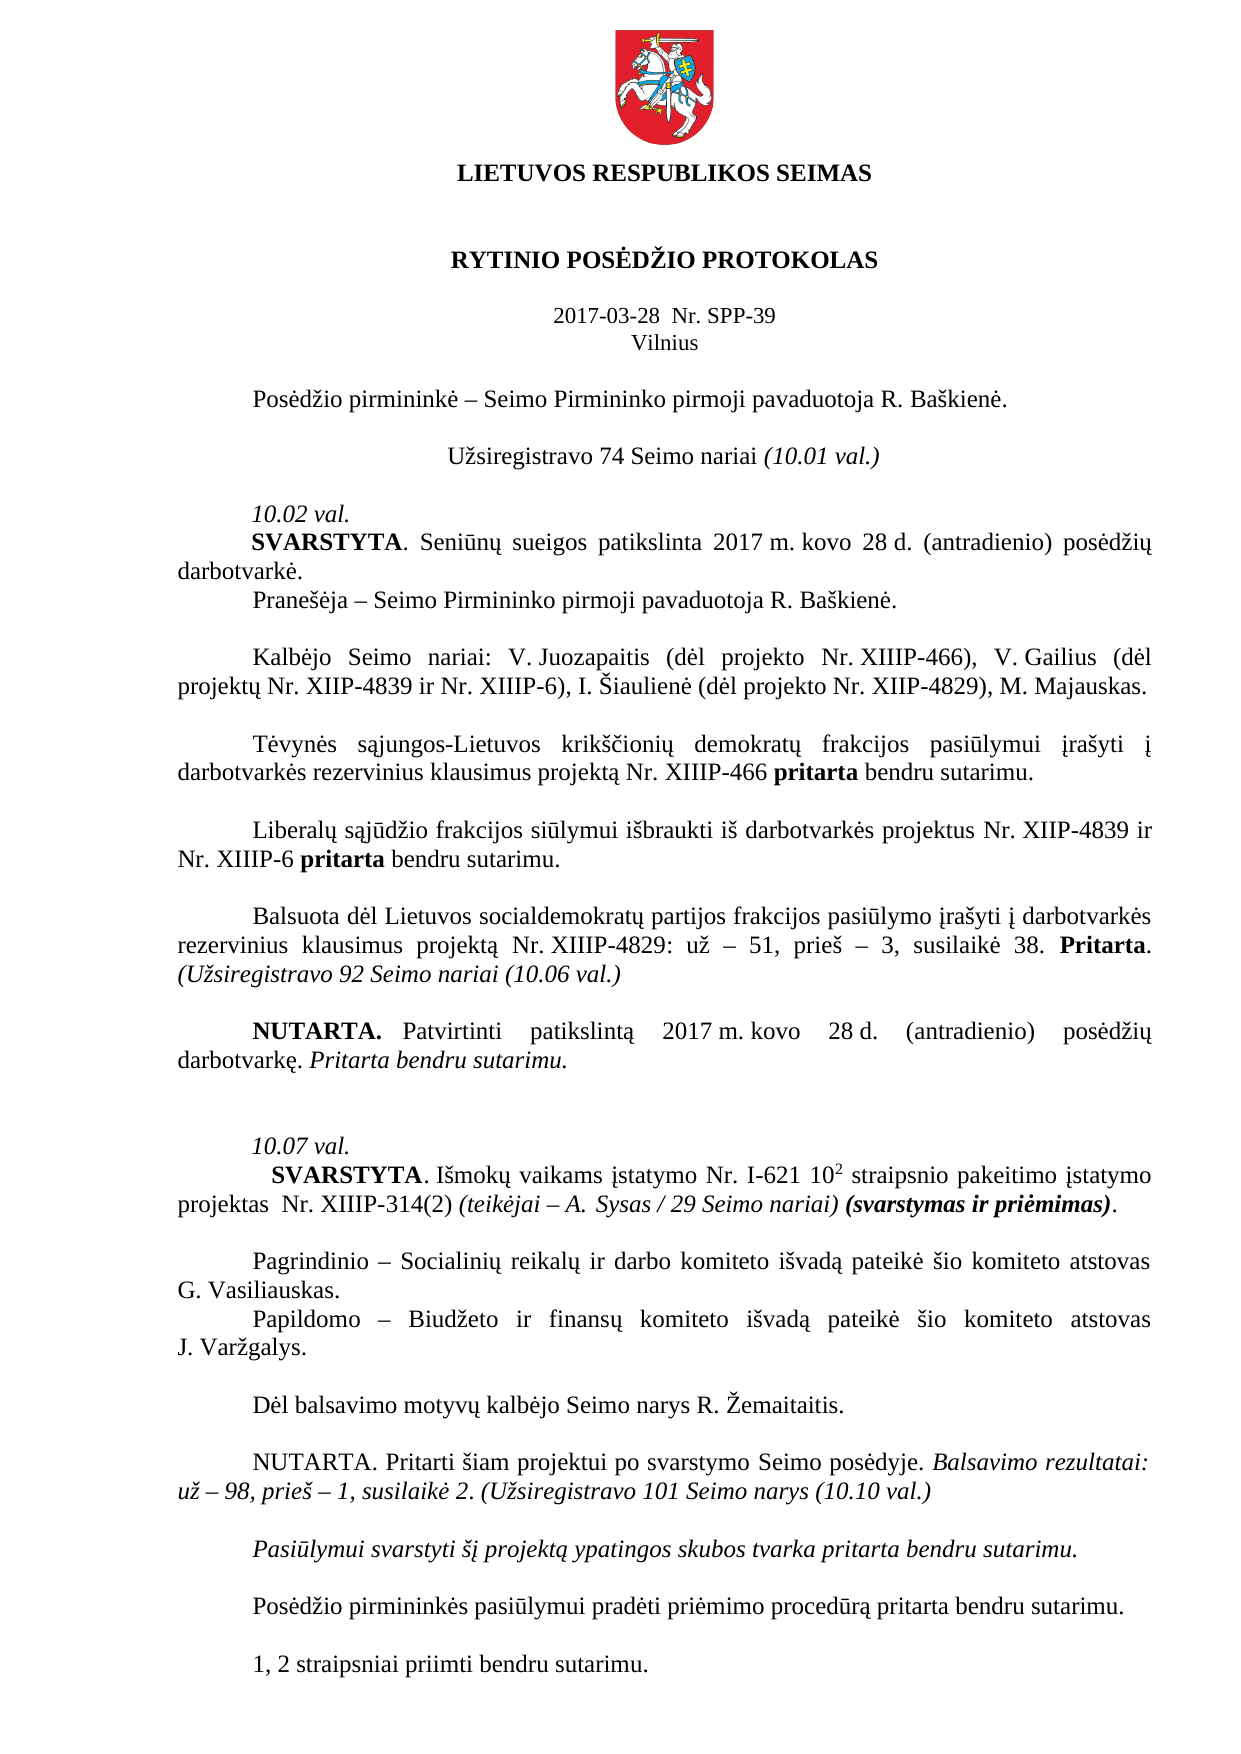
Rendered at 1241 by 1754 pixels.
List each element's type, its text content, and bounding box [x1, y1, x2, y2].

text SVARSTYTA. Išmokų vaikams įstatymo Nr. I-621 102 straipsnio pakeitimo įstatymo projektas Nr. XIIIP-314(2) (teikėjai – A. Sysas / 29 Seimo nariai) (svarstymas ir priėmimas). [177, 1160, 1152, 1217]
text 10.02 val. [177, 499, 1152, 527]
text NUTARTA. Pritarti šiam projektui po svarstymo Seimo posėdyje. Balsavimo rezultatai: už – 98, prieš – 1, susilaikė 2. (Užsiregistravo 101 Seimo narys (10.10 val.) [177, 1447, 1152, 1505]
text Liberalų sąjūdžio frakcijos siūlymui išbraukti iš darbotvarkės projektus Nr. XIIP-4839 ir Nr. XIIIP-6 pritarta bendru sutarimu. [177, 815, 1152, 872]
text Posėdžio pirmininkės pasiūlymui pradėti priėmimo procedūrą pritarta bendru sutarimu. [177, 1591, 1152, 1620]
text 10.07 val. [177, 1131, 1152, 1160]
text Pasiūlymui svarstyti šį projektą ypatingos skubos tvarka pritarta bendru sutarimu. [177, 1534, 1152, 1562]
text Pagrindinio – Socialinių reikalų ir darbo komiteto išvadą pateikė šio komiteto atstovas G. Vasiliauskas. [177, 1246, 1152, 1304]
text Pranešėja – Seimo Pirmininko pirmoji pavaduotoja R. Baškienė. [177, 585, 1152, 614]
text NUTARTA. Patvirtinti patikslintą 2017 m. kovo 28 d. (antradienio) posėdžių darbotvarkę. Pritarta bendru sutarimu. [177, 1016, 1152, 1074]
text 1, 2 straipsniai priimti bendru sutarimu. [177, 1649, 1152, 1677]
text Tėvynės sąjungos-Lietuvos krikščionių demokratų frakcijos pasiūlymui įrašyti į darbotvarkės rezervinius klausimus projektą Nr. XIIIP-466 pritarta bendru sutarimu. [177, 729, 1152, 786]
text RYTINIO POSĖDŽIO PROTOKOLAS [177, 245, 1152, 273]
text Dėl balsavimo motyvų kalbėjo Seimo narys R. Žemaitaitis. [177, 1390, 1152, 1419]
text Balsuota dėl Lietuvos socialdemokratų partijos frakcijos pasiūlymo įrašyti į darbotvarkės rezervinius klausimus projektą Nr. XIIIP-4829: už – 51, prieš – 3, susilaikė 38. Pritarta. (Užsiregistravo 92 Seimo nariai (10.06 val.) [177, 901, 1152, 987]
text 2017-03-28 Nr. SPP-39 [177, 302, 1152, 329]
text Posėdžio pirmininkė – Seimo Pirmininko pirmoji pavaduotoja R. Baškienė. [177, 384, 1152, 412]
text Lietuvos Respublikos Seimas [177, 158, 1152, 187]
text Papildomo – Biudžeto ir finansų komiteto išvadą pateikė šio komiteto atstovas J. Varžgalys. [177, 1304, 1152, 1361]
text Kalbėjo Seimo nariai: V. Juozapaitis (dėl projekto Nr. XIIIP-466), V. Gailius (dėl projektų Nr. XIIP-4839 ir Nr. XIIIP-6), I. Šiaulienė (dėl projekto Nr. XIIP-4829), M. Majauskas. [177, 642, 1152, 700]
text Vilnius [177, 329, 1152, 355]
text SVARSTYTA. Seniūnų sueigos patikslinta 2017 m. kovo 28 d. (antradienio) posėdžių darbotvarkė. [177, 527, 1152, 585]
text Užsiregistravo 74 Seimo nariai (10.01 val.) [177, 441, 1152, 470]
